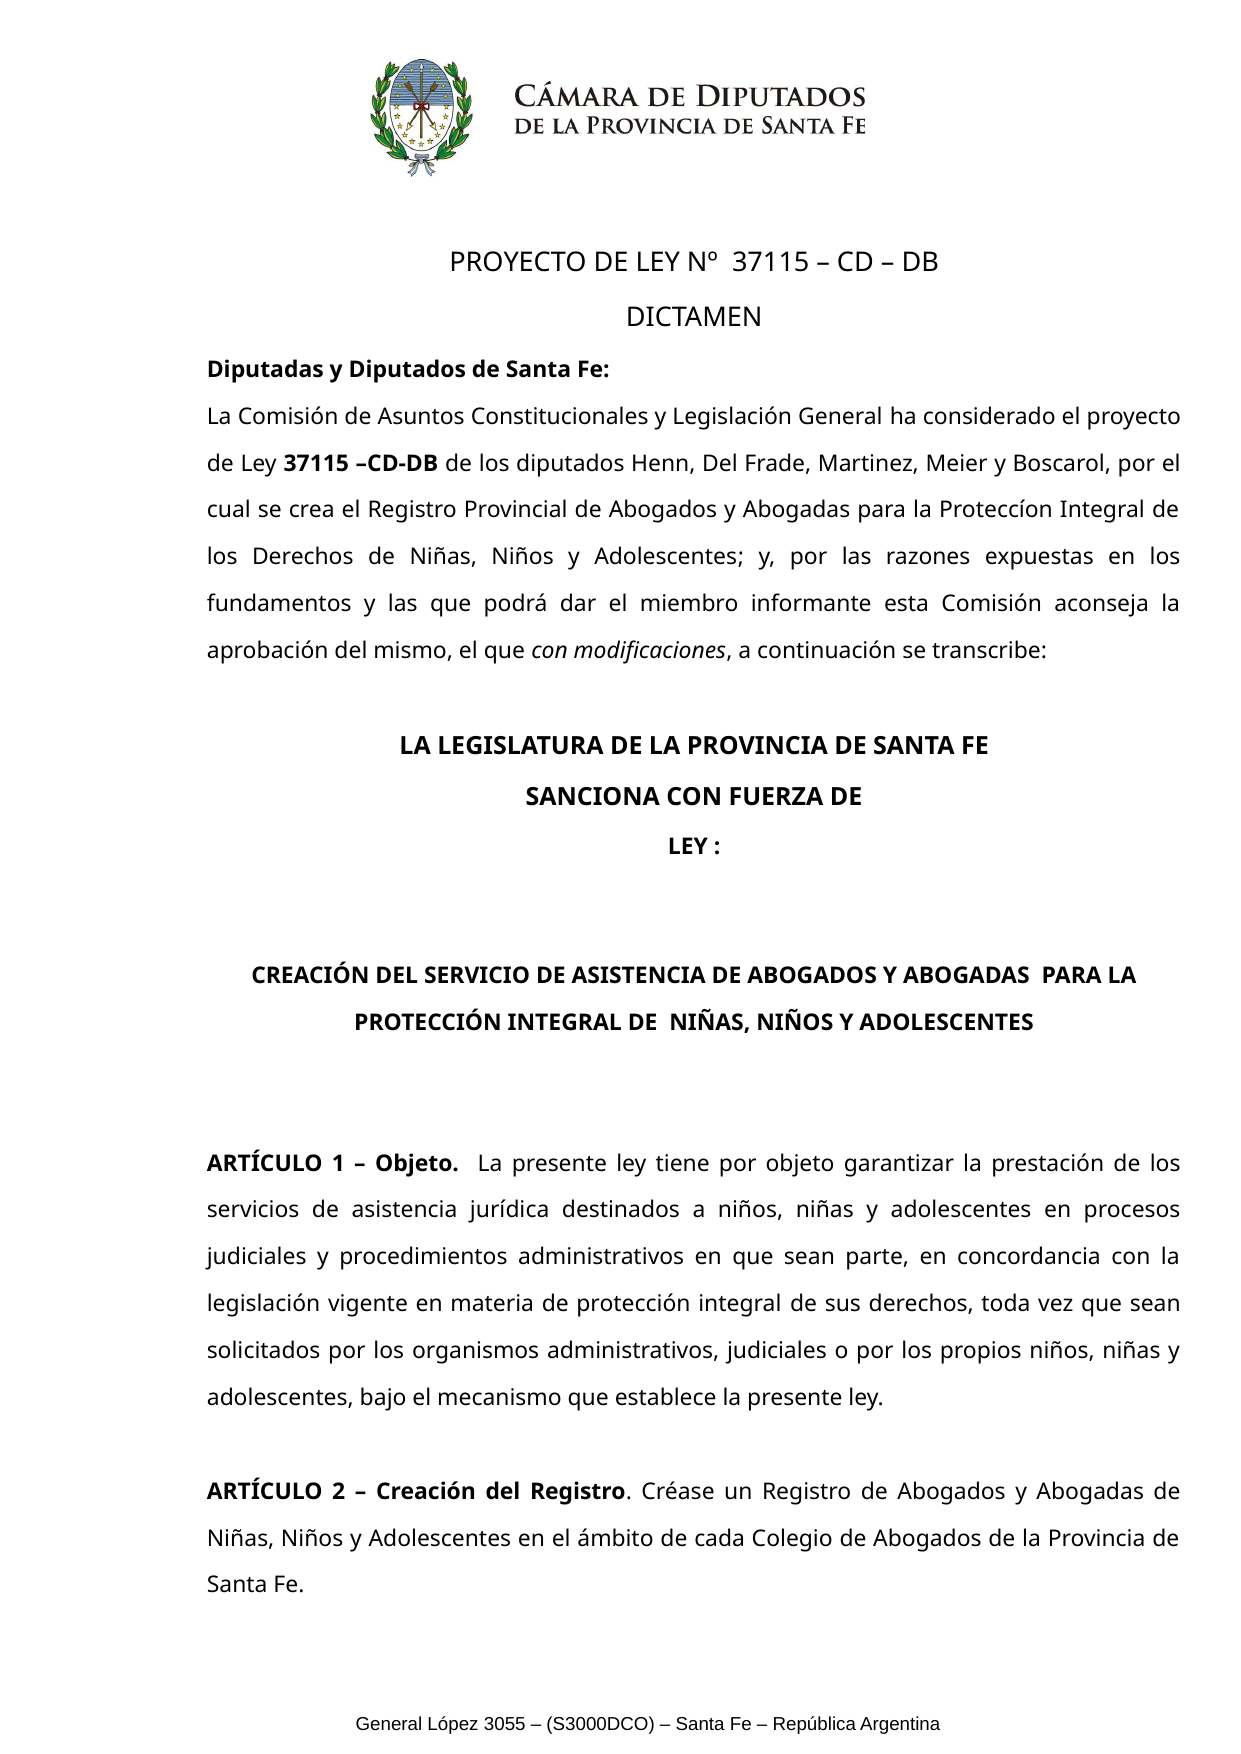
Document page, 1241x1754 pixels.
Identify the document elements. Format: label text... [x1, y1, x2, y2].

text CREACIÓN DEL SERVICIO DE ASISTENCIA DE ABOGADOS Y ABOGADAS PARA LA PROTECCIÓN INTEGRAL DE NIÑAS, NIÑOS Y ADOLESCENTES [207, 959, 1181, 1037]
picture [370, 59, 866, 181]
text ARTÍCULO 2 – Creación del Registro. Créase un Registro de Abogados y Abogadas de Niñas, Niños y Adolescentes en el ámbito de cada Colegio de Abogados de la Provincia de Santa Fe. [207, 1475, 1181, 1600]
text Diputadas y Diputados de Santa Fe: [207, 353, 1181, 384]
text LA LEGISLATURA DE LA PROVINCIA DE SANTA FE [207, 728, 1181, 762]
text DICTAMEN [207, 297, 1181, 334]
text ARTÍCULO 1 – Objeto. La presente ley tiene por objeto garantizar la prestación de los servicios de asistencia jurídica destinados a niños, niñas y adolescentes en procesos judiciales y procedimientos administrativos en que sean parte, en concordancia con la legislación vigente en materia de protección integral de sus derechos, toda vez que sean solicitados por los organismos administrativos, judiciales o por los propios niños, niñas y adolescentes, bajo el mecanismo que establece la presente ley. [207, 1147, 1181, 1412]
text SANCIONA CON FUERZA DE [207, 779, 1181, 813]
text PROYECTO DE LEY Nº 37115 – CD – DB [207, 242, 1181, 279]
text LEY : [207, 830, 1181, 861]
text La Comisión de Asuntos Constitucionales y Legislación General ha considerado el proyecto de Ley 37115 –CD-DB de los diputados Henn, Del Frade, Martinez, Meier y Boscarol, por el cual se crea el Registro Provincial de Abogados y Abogadas para la Proteccíon Integral de los Derechos de Niñas, Niños y Adolescentes; y, por las razones expuestas en los fundamentos y las que podrá dar el miembro informante esta Comisión aconseja la aprobación del mismo, el que con modificaciones, a continuación se transcribe: [207, 400, 1181, 665]
